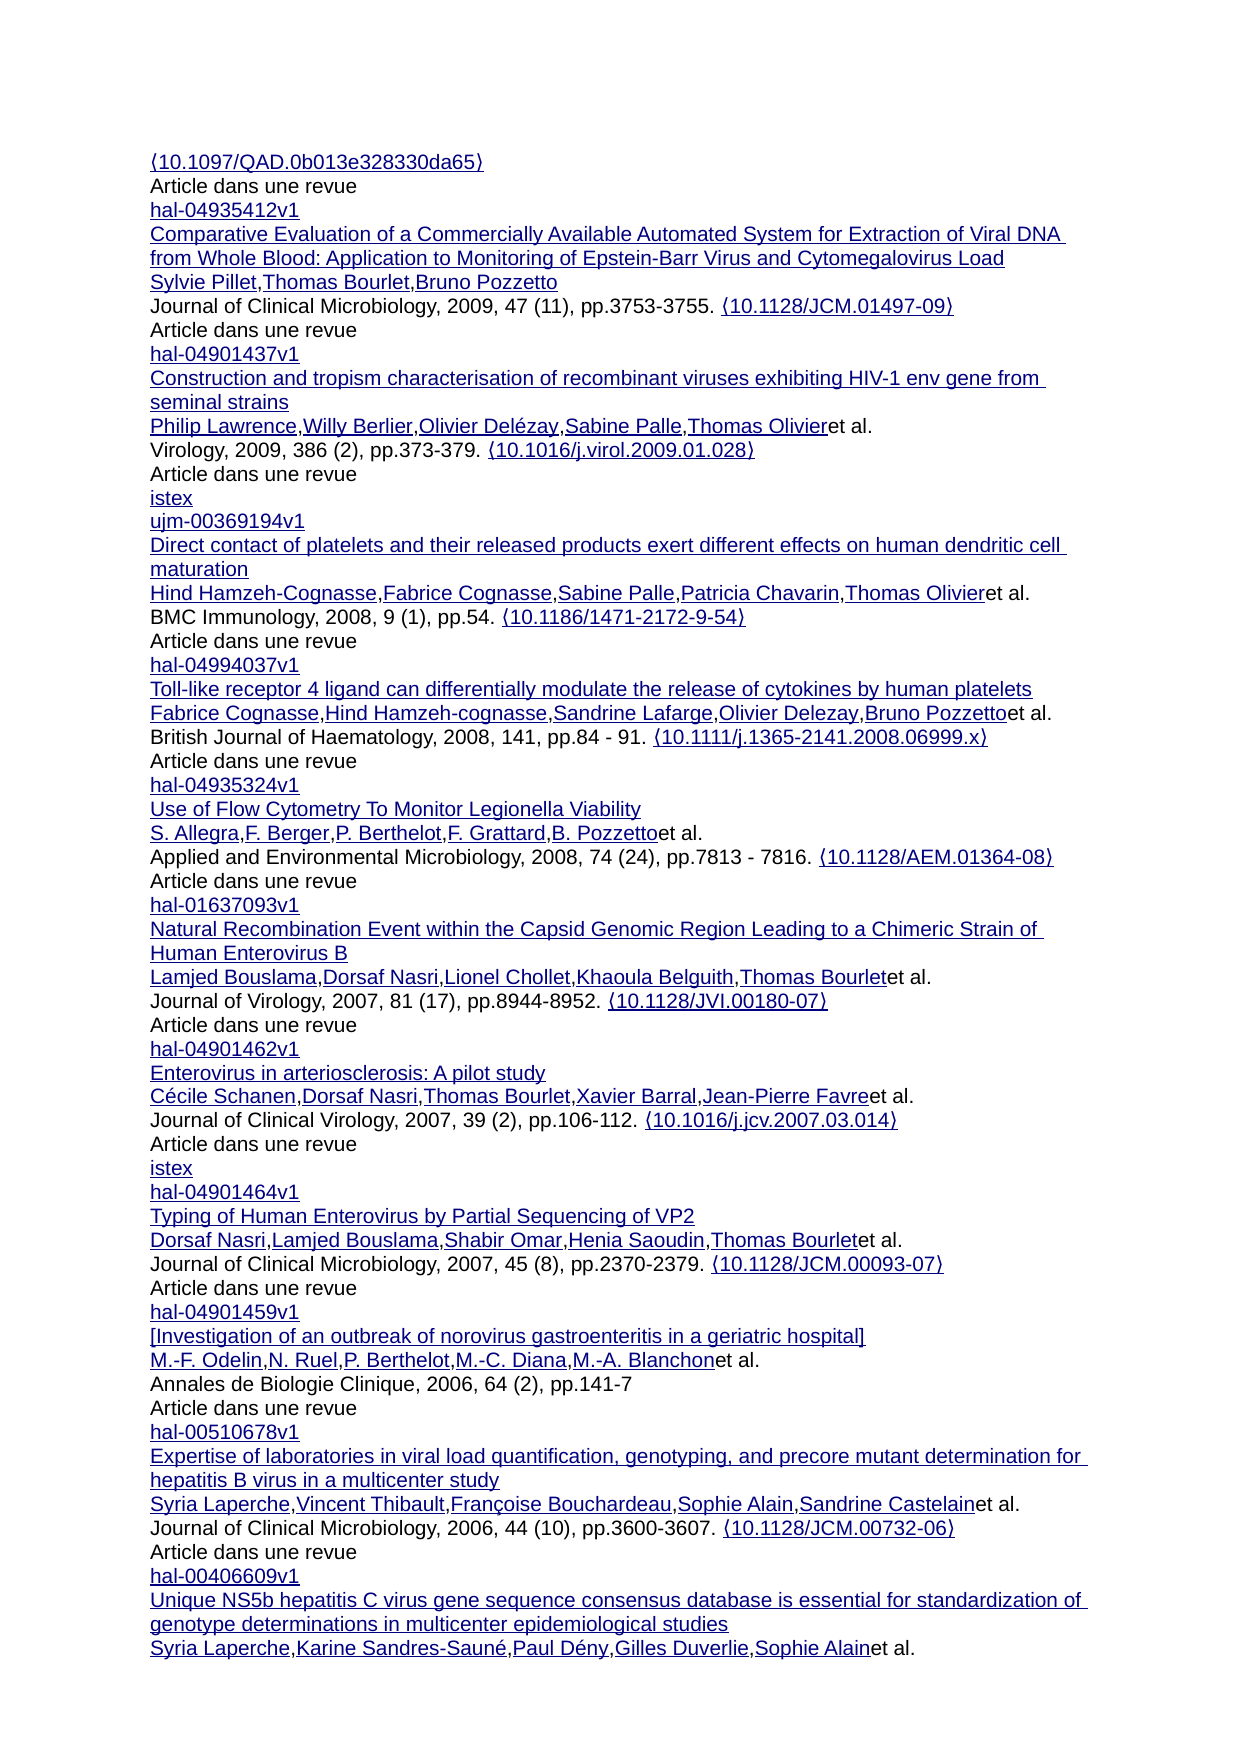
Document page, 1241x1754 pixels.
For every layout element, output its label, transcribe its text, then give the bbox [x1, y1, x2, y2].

table_cell [Investigation of an outbreak of norovirus gastroenteritis in a geriatric hospital] M.-F. Odelin,N. Ruel,P. Berthelot,M.-C. Diana,M.-A. Blanchonet al. Annales de Biologie Clinique, 2006, 64 (2), pp.141-7 Article dans une revue hal-00510678v1 [150, 1324, 1090, 1444]
table_cell ⟨10.1097/QAD.0b013e328330da65⟩ Article dans une revue hal-04935412v1 [150, 150, 1090, 222]
table_cell Construction and tropism characterisation of recombinant viruses exhibiting HIV-1 env gene from seminal strains Philip Lawrence,Willy Berlier,Olivier Delézay,Sabine Palle,Thomas Olivieret al. Virology, 2009, 386 (2), pp.373-379. ⟨10.1016/j.virol.2009.01.028⟩ Article dans une revue istex ujm-00369194v1 [150, 366, 1090, 533]
table_cell Unique NS5b hepatitis C virus gene sequence consensus database is essential for standardization of genotype determinations in multicenter epidemiological studies Syria Laperche,Karine Sandres-Sauné,Paul Dény,Gilles Duverlie,Sophie Alainet al. [150, 1588, 1090, 1659]
table_cell Natural Recombination Event within the Capsid Genomic Region Leading to a Chimeric Strain of Human Enterovirus B Lamjed Bouslama,Dorsaf Nasri,Lionel Chollet,Khaoula Belguith,Thomas Bourletet al. Journal of Virology, 2007, 81 (17), pp.8944-8952. ⟨10.1128/JVI.00180-07⟩ Article dans une revue hal-04901462v1 [150, 917, 1090, 1060]
table_cell Expertise of laboratories in viral load quantification, genotyping, and precore mutant determination for hepatitis B virus in a multicenter study Syria Laperche,Vincent Thibault,Françoise Bouchardeau,Sophie Alain,Sandrine Castelainet al. Journal of Clinical Microbiology, 2006, 44 (10), pp.3600-3607. ⟨10.1128/JCM.00732-06⟩ Article dans une revue hal-00406609v1 [150, 1444, 1090, 1587]
table_cell Use of Flow Cytometry To Monitor Legionella Viability S. Allegra,F. Berger,P. Berthelot,F. Grattard,B. Pozzettoet al. Applied and Environmental Microbiology, 2008, 74 (24), pp.7813 - 7816. ⟨10.1128/AEM.01364-08⟩ Article dans une revue hal-01637093v1 [150, 797, 1090, 917]
table_cell Typing of Human Enterovirus by Partial Sequencing of VP2 Dorsaf Nasri,Lamjed Bouslama,Shabir Omar,Henia Saoudin,Thomas Bourletet al. Journal of Clinical Microbiology, 2007, 45 (8), pp.2370-2379. ⟨10.1128/JCM.00093-07⟩ Article dans une revue hal-04901459v1 [150, 1204, 1090, 1324]
table_cell Direct contact of platelets and their released products exert different effects on human dendritic cell maturation Hind Hamzeh-Cognasse,Fabrice Cognasse,Sabine Palle,Patricia Chavarin,Thomas Olivieret al. BMC Immunology, 2008, 9 (1), pp.54. ⟨10.1186/1471-2172-9-54⟩ Article dans une revue hal-04994037v1 [150, 533, 1090, 677]
table_cell Toll‐like receptor 4 ligand can differentially modulate the release of cytokines by human platelets Fabrice Cognasse,Hind Hamzeh‐cognasse,Sandrine Lafarge,Olivier Delezay,Bruno Pozzettoet al. British Journal of Haematology, 2008, 141, pp.84 - 91. ⟨10.1111/j.1365-2141.2008.06999.x⟩ Article dans une revue hal-04935324v1 [150, 677, 1090, 797]
table_cell Enterovirus in arteriosclerosis: A pilot study Cécile Schanen,Dorsaf Nasri,Thomas Bourlet,Xavier Barral,Jean-Pierre Favreet al. Journal of Clinical Virology, 2007, 39 (2), pp.106-112. ⟨10.1016/j.jcv.2007.03.014⟩ Article dans une revue istex hal-04901464v1 [150, 1060, 1090, 1204]
table_cell Comparative Evaluation of a Commercially Available Automated System for Extraction of Viral DNA from Whole Blood: Application to Monitoring of Epstein-Barr Virus and Cytomegalovirus Load Sylvie Pillet,Thomas Bourlet,Bruno Pozzetto Journal of Clinical Microbiology, 2009, 47 (11), pp.3753-3755. ⟨10.1128/JCM.01497-09⟩ Article dans une revue hal-04901437v1 [150, 222, 1090, 366]
